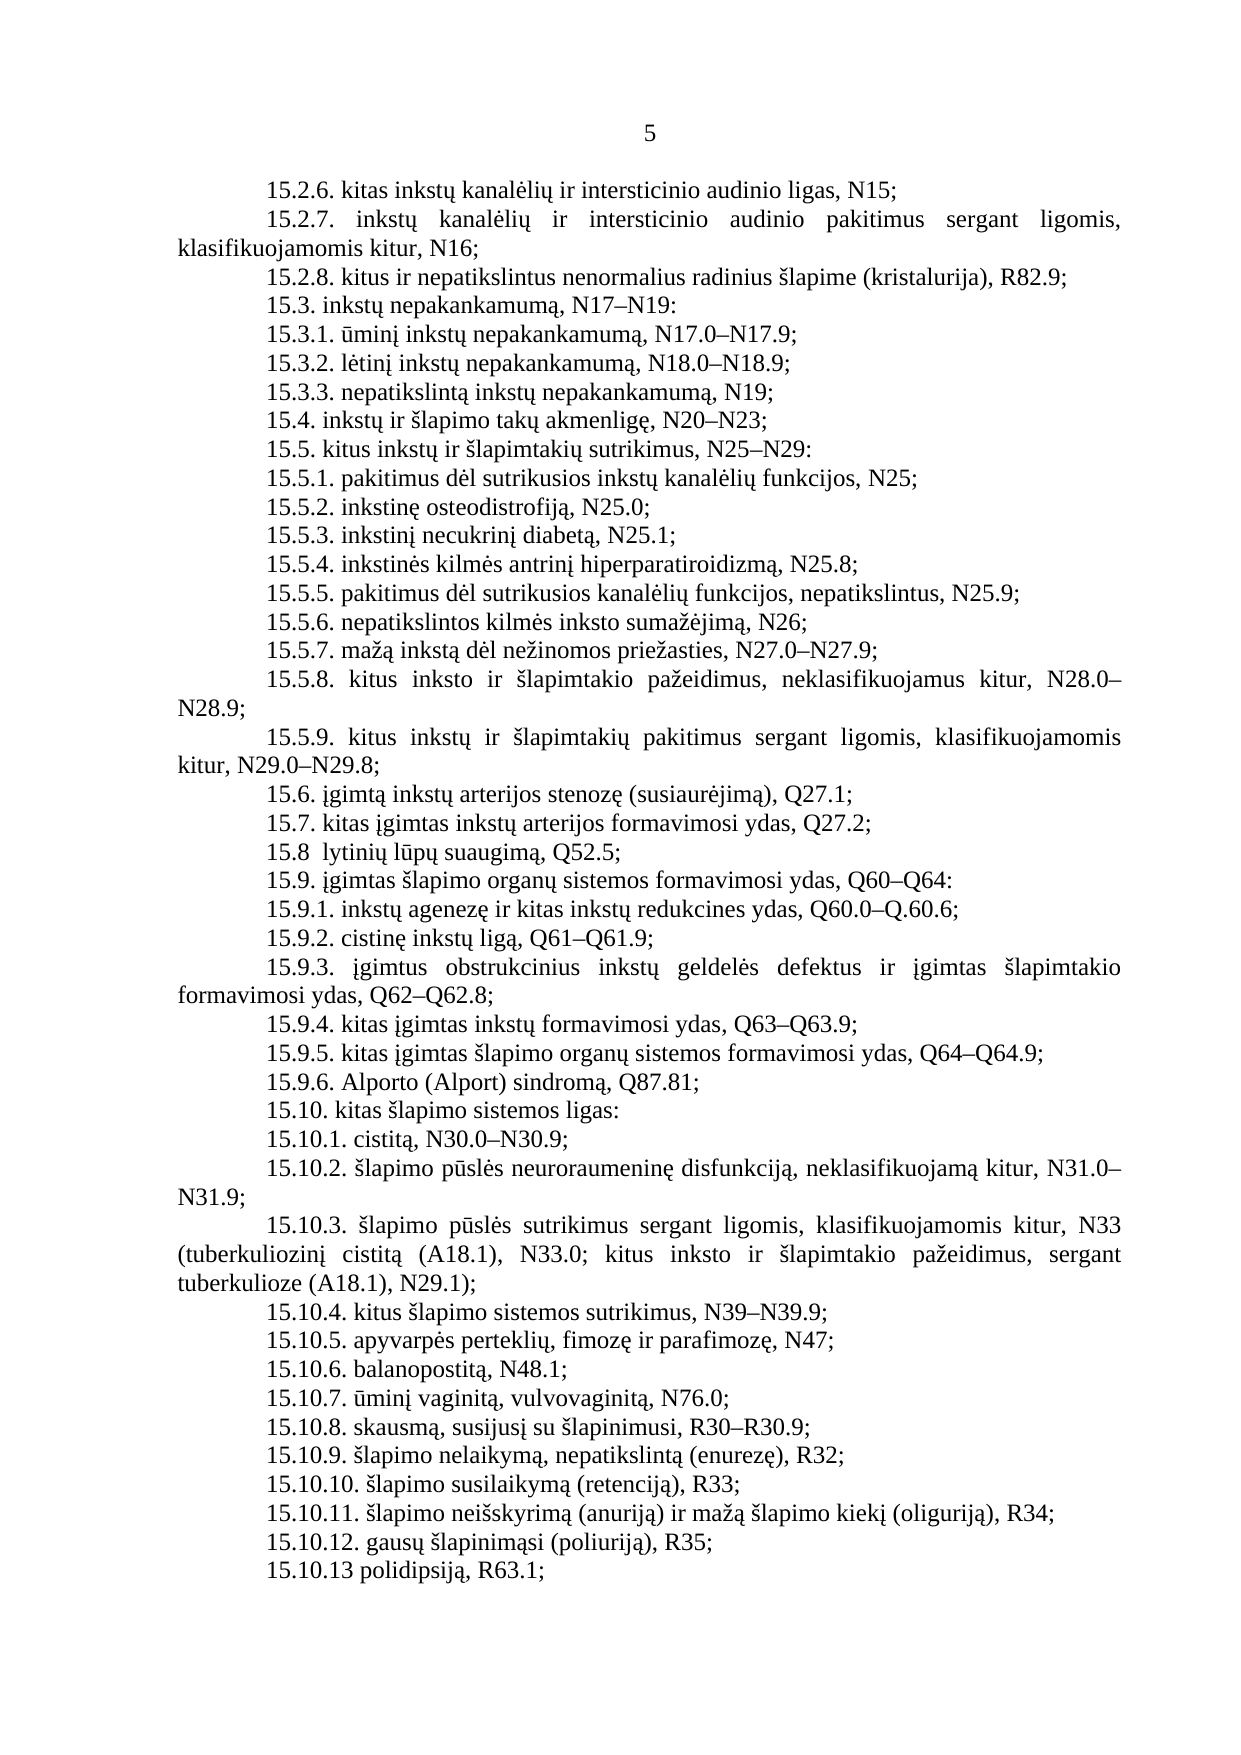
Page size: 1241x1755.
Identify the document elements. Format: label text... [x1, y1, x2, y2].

text 15.3.2. lėtinį inkstų nepakankamumą, N18.0–N18.9; [177, 348, 1122, 377]
text 15.5.5. pakitimus dėl sutrikusios kanalėlių funkcijos, nepatikslintus, N25.9; [177, 578, 1122, 607]
text 15.8 lytinių lūpų suaugimą, Q52.5; [177, 837, 1122, 866]
text 15.5.2. inkstinę osteodistrofiją, N25.0; [177, 492, 1122, 521]
text 15.10. kitas šlapimo sistemos ligas: [177, 1096, 1122, 1124]
text 15.4. inkstų ir šlapimo takų akmenligę, N20–N23; [177, 406, 1122, 434]
text 15.5. kitus inkstų ir šlapimtakių sutrikimus, N25–N29: [177, 434, 1122, 463]
text 15.3.1. ūminį inkstų nepakankamumą, N17.0–N17.9; [177, 319, 1122, 348]
text 15.9.3. įgimtus obstrukcinius inkstų geldelės defektus ir įgimtas šlapimtakio formavimosi ydas, Q62–Q62.8; [177, 952, 1122, 1009]
text 15.6. įgimtą inkstų arterijos stenozę (susiaurėjimą), Q27.1; [177, 779, 1122, 808]
text 15.10.5. apyvarpės perteklių, fimozę ir parafimozę, N47; [177, 1326, 1122, 1354]
text 15.10.9. šlapimo nelaikymą, nepatikslintą (enurezę), R32; [177, 1441, 1122, 1469]
text 15.10.2. šlapimo pūslės neuroraumeninę disfunkciją, neklasifikuojamą kitur, N31.0–N31.9; [177, 1153, 1122, 1211]
text 15.3.3. nepatikslintą inkstų nepakankamumą, N19; [177, 377, 1122, 406]
text 15.5.6. nepatikslintos kilmės inksto sumažėjimą, N26; [177, 607, 1122, 636]
text 15.7. kitas įgimtas inkstų arterijos formavimosi ydas, Q27.2; [177, 808, 1122, 837]
text 15.10.7. ūminį vaginitą, vulvovaginitą, N76.0; [177, 1383, 1122, 1412]
text 15.9. įgimtas šlapimo organų sistemos formavimosi ydas, Q60–Q64: [177, 866, 1122, 894]
text 15.9.5. kitas įgimtas šlapimo organų sistemos formavimosi ydas, Q64–Q64.9; [177, 1038, 1122, 1067]
text 15.5.1. pakitimus dėl sutrikusios inkstų kanalėlių funkcijos, N25; [177, 463, 1122, 492]
text 15.9.1. inkstų agenezę ir kitas inkstų redukcines ydas, Q60.0–Q.60.6; [177, 894, 1122, 923]
text 15.10.3. šlapimo pūslės sutrikimus sergant ligomis, klasifikuojamomis kitur, N33 (tuberkuliozinį cistitą (A18.1), N33.0; kitus inksto ir šlapimtakio pažeidimus, sergant tuberkulioze (A18.1), N29.1); [177, 1211, 1122, 1297]
text 15.5.8. kitus inksto ir šlapimtakio pažeidimus, neklasifikuojamus kitur, N28.0–N28.9; [177, 664, 1122, 722]
text 15.10.1. cistitą, N30.0–N30.9; [177, 1124, 1122, 1153]
text 15.5.3. inkstinį necukrinį diabetą, N25.1; [177, 521, 1122, 549]
text 15.5.7. mažą inkstą dėl nežinomos priežasties, N27.0–N27.9; [177, 636, 1122, 664]
text 15.10.11. šlapimo neišskyrimą (anuriją) ir mažą šlapimo kiekį (oliguriją), R34; [177, 1498, 1122, 1527]
text 15.10.6. balanopostitą, N48.1; [177, 1354, 1122, 1383]
text 15.9.2. cistinę inkstų ligą, Q61–Q61.9; [177, 923, 1122, 952]
text 15.2.7. inkstų kanalėlių ir intersticinio audinio pakitimus sergant ligomis, klasifikuojamomis kitur, N16; [177, 204, 1122, 262]
text 15.10.4. kitus šlapimo sistemos sutrikimus, N39–N39.9; [177, 1297, 1122, 1326]
text 15.9.4. kitas įgimtas inkstų formavimosi ydas, Q63–Q63.9; [177, 1009, 1122, 1038]
text 15.5.9. kitus inkstų ir šlapimtakių pakitimus sergant ligomis, klasifikuojamomis kitur, N29.0–N29.8; [177, 722, 1122, 779]
text 15.2.8. kitus ir nepatikslintus nenormalius radinius šlapime (kristalurija), R82.9; [177, 262, 1122, 291]
text 15.10.13 polidipsiją, R63.1; [177, 1556, 1122, 1584]
text 15.10.12. gausų šlapinimąsi (poliuriją), R35; [177, 1527, 1122, 1556]
text 15.3. inkstų nepakankamumą, N17–N19: [177, 291, 1122, 319]
text 15.9.6. Alporto (Alport) sindromą, Q87.81; [177, 1067, 1122, 1096]
text 15.5.4. inkstinės kilmės antrinį hiperparatiroidizmą, N25.8; [177, 549, 1122, 578]
text 15.2.6. kitas inkstų kanalėlių ir intersticinio audinio ligas, N15; [177, 176, 1122, 204]
text 15.10.8. skausmą, susijusį su šlapinimusi, R30–R30.9; [177, 1412, 1122, 1441]
text 15.10.10. šlapimo susilaikymą (retenciją), R33; [177, 1469, 1122, 1498]
